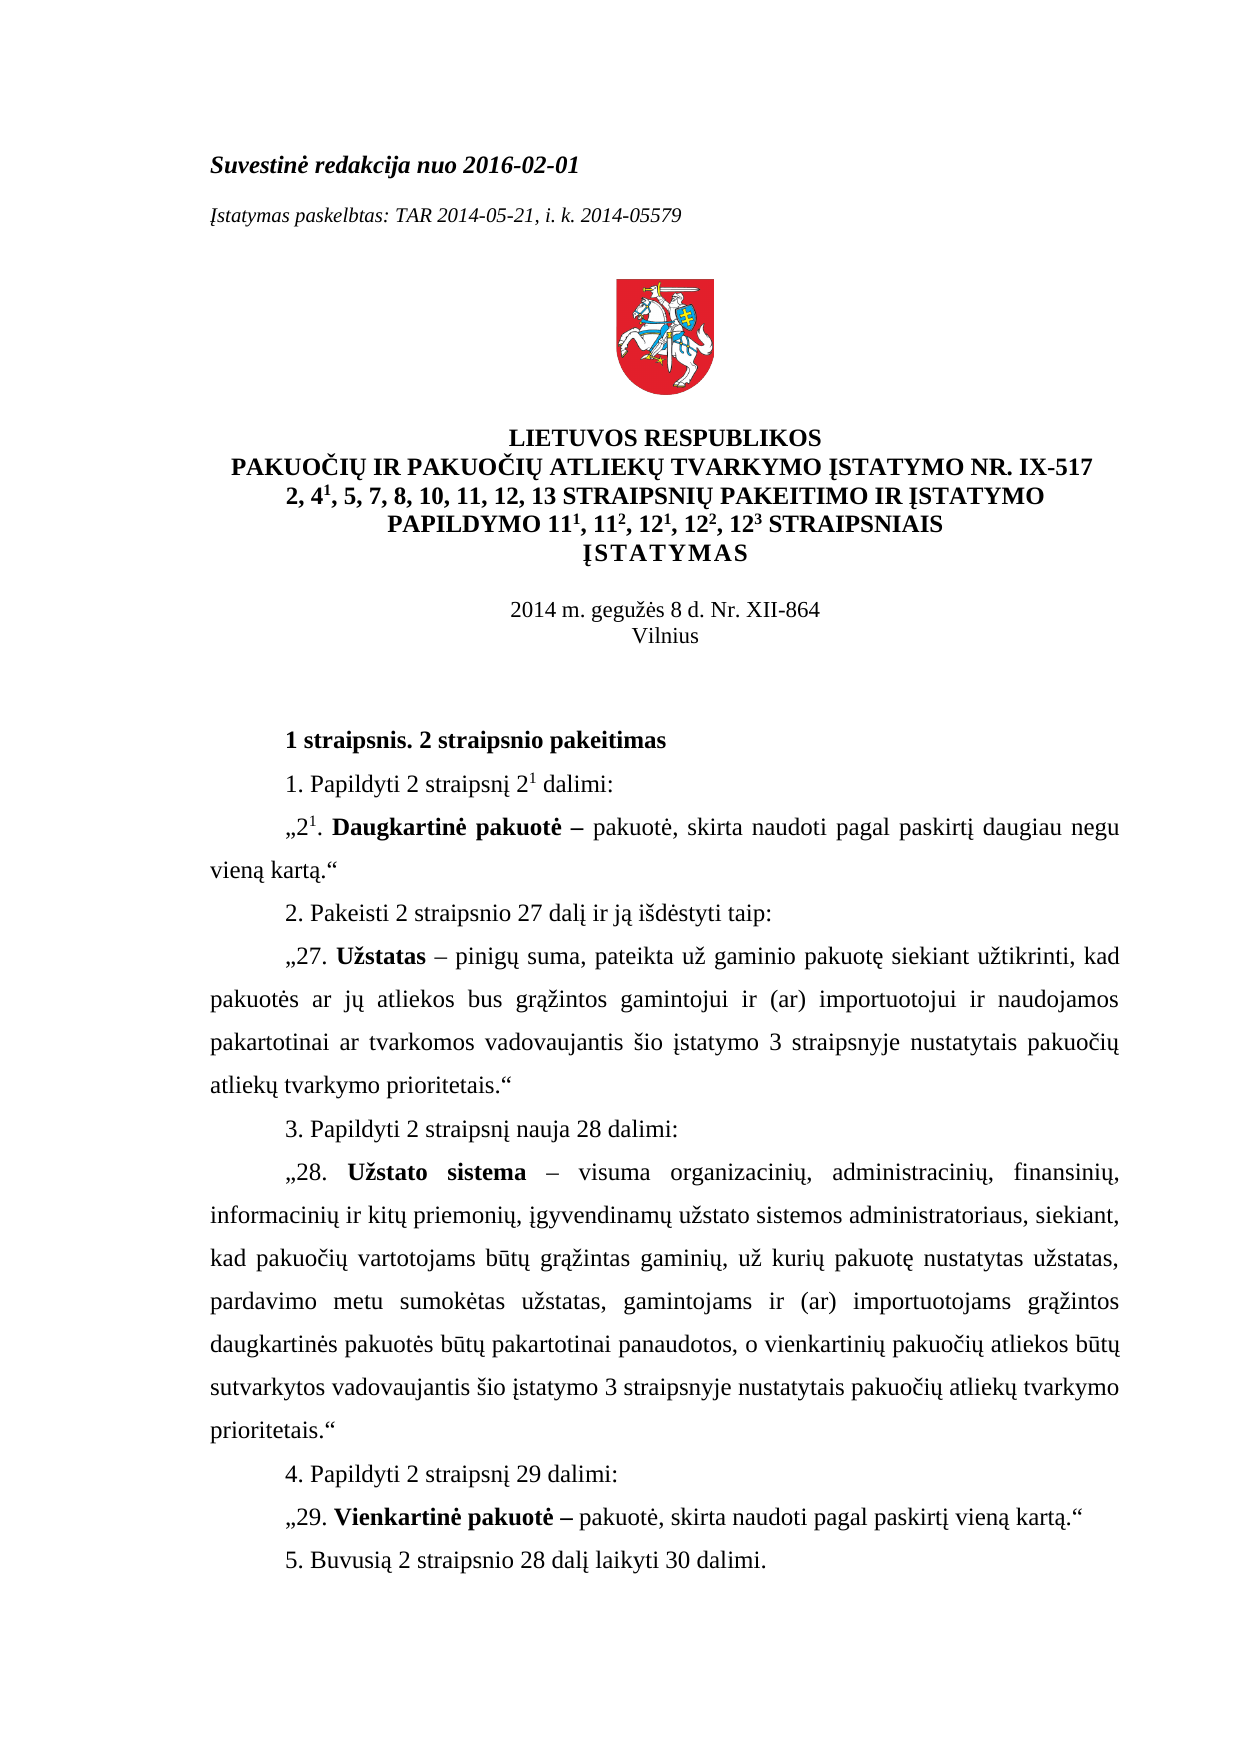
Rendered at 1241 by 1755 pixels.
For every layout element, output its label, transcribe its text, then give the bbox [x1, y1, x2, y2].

text „28. Užstato sistema – visuma organizacinių, administracinių, finansinių, informacinių ir kitų priemonių, įgyvendinamų užstato sistemos administratoriaus, siekiant, kad pakuočių vartotojams būtų grąžintas gaminių, už kurių pakuotę nustatytas užstatas, pardavimo metu sumokėtas užstatas, gamintojams ir (ar) importuotojams grąžintos daugkartinės pakuotės būtų pakartotinai panaudotos, o vienkartinių pakuočių atliekos būtų sutvarkytos vadovaujantis šio įstatymo 3 straipsnyje nustatytais pakuočių atliekų tvarkymo prioritetais.“ [210, 1157, 1120, 1444]
text 2014 m. gegužės 8 d. Nr. XII-864 Vilnius [210, 596, 1120, 648]
text 2. Pakeisti 2 straipsnio 27 dalį ir ją išdėstyti taip: [210, 898, 1120, 927]
text 1 straipsnis. 2 straipsnio pakeitimas [210, 726, 1120, 754]
text Suvestinė redakcija nuo 2016-02-01 [210, 150, 1120, 179]
text ĮSTATYMAS [210, 538, 1120, 567]
text „27. Užstatas – pinigų suma, pateikta už gaminio pakuotę siekiant užtikrinti, kad pakuotės ar jų atliekos bus grąžintos gamintojui ir (ar) importuotojui ir naudojamos pakartotinai ar tvarkomos vadovaujantis šio įstatymo 3 straipsnyje nustatytais pakuočių atliekų tvarkymo prioritetais.“ [210, 941, 1120, 1099]
text PAKUOČIŲ IR PAKUOČIŲ ATLIEKŲ TVARKYMO ĮSTATYMO NR. IX-517 2, 41, 5, 7, 8, 10, 11, 12, 13 STRAIPSNIŲ PAKEITIMO IR ĮSTATYMO PAPILDYMO 111, 112, 121, 122, 123 STRAIPSNIAIS [210, 452, 1120, 538]
text „29. Vienkartinė pakuotė – pakuotė, skirta naudoti pagal paskirtį vieną kartą.“ [210, 1502, 1120, 1531]
text „21. Daugkartinė pakuotė – pakuotė, skirta naudoti pagal paskirtį daugiau negu vieną kartą.“ [210, 812, 1120, 884]
text Įstatymas paskelbtas: TAR 2014-05-21, i. k. 2014-05579 [210, 203, 1120, 227]
text 1. Papildyti 2 straipsnį 21 dalimi: [210, 769, 1120, 797]
text 5. Buvusią 2 straipsnio 28 dalį laikyti 30 dalimi. [210, 1545, 1120, 1574]
text LIETUVOS RESPUBLIKOS [210, 423, 1120, 452]
text 4. Papildyti 2 straipsnį 29 dalimi: [210, 1459, 1120, 1487]
text 3. Papildyti 2 straipsnį nauja 28 dalimi: [210, 1114, 1120, 1142]
